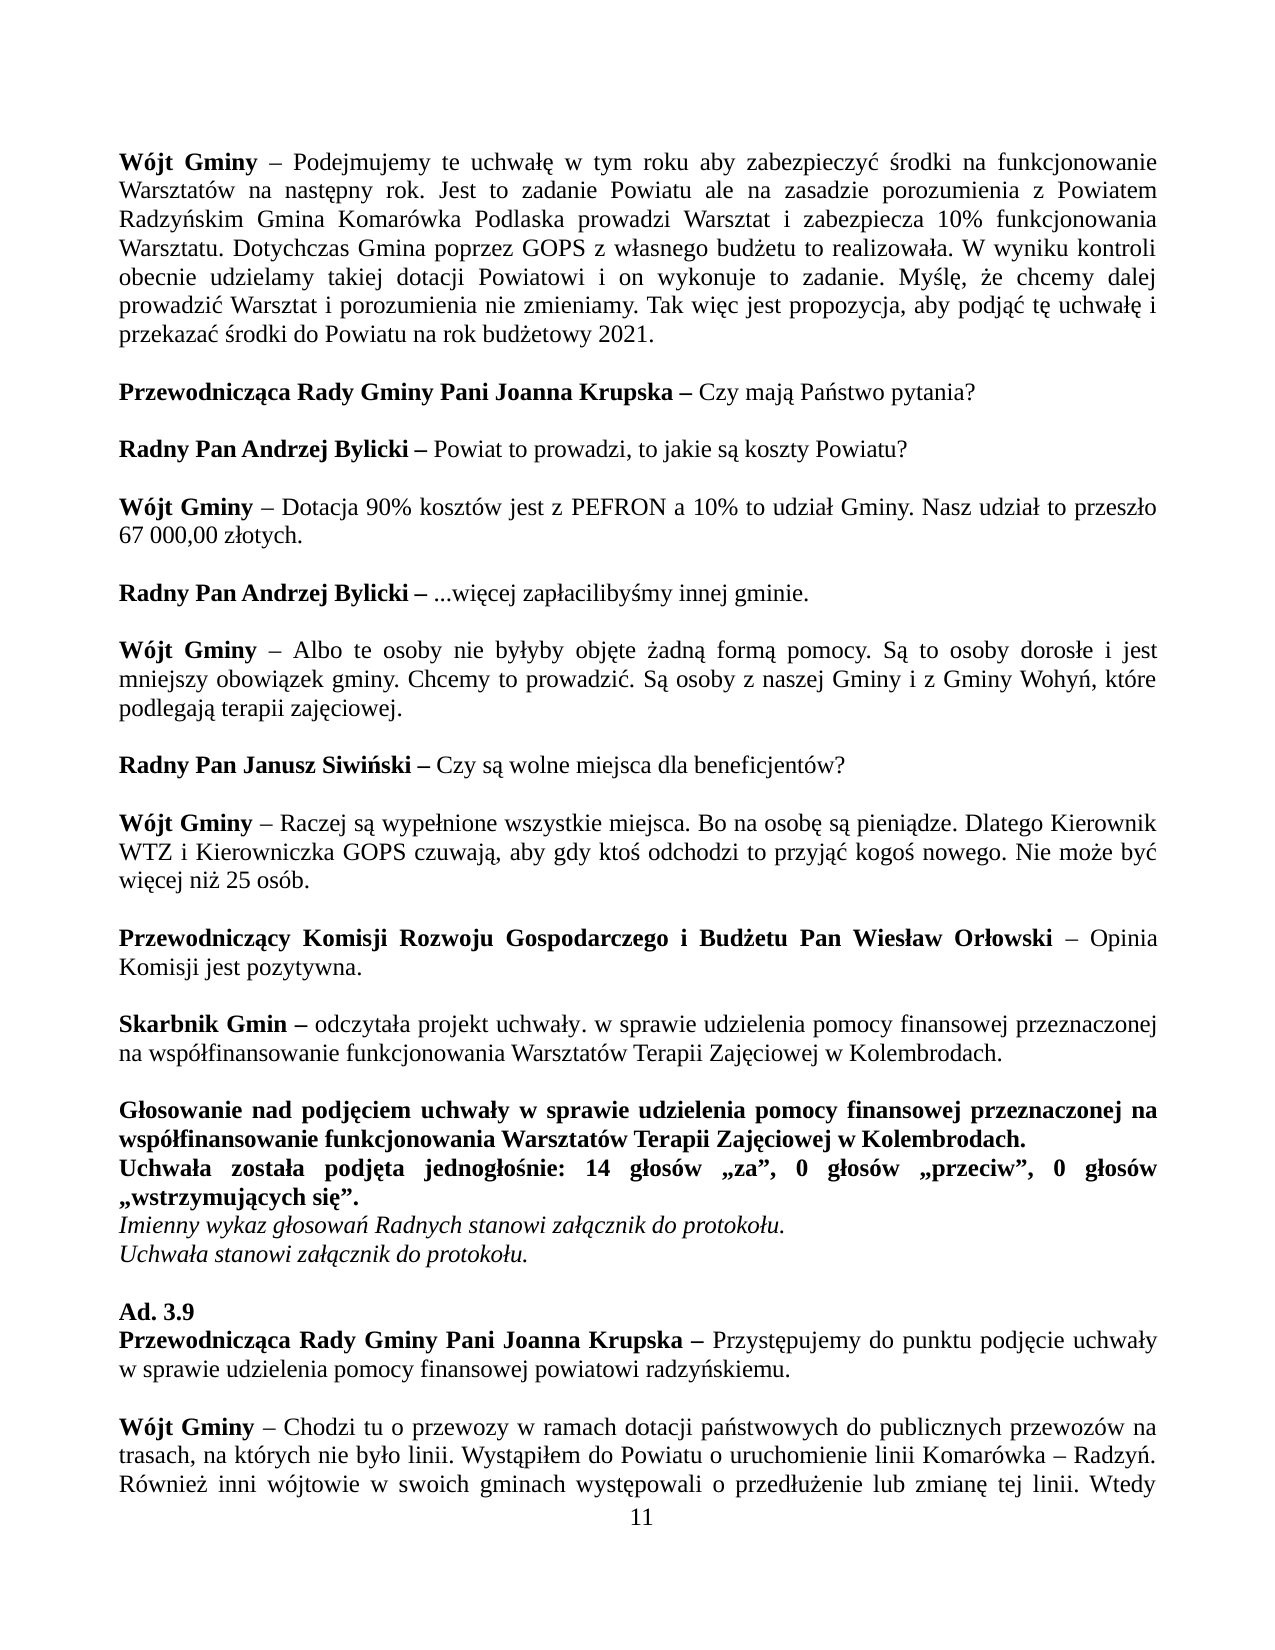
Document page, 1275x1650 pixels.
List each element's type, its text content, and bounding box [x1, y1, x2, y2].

text Uchwała stanowi załącznik do protokołu. [119, 1239, 1158, 1268]
text Wójt Gminy – Chodzi tu o przewozy w ramach dotacji państwowych do publicznych przewozów na trasach, na których nie było linii. Wystąpiłem do Powiatu o uruchomienie linii Komarówka – Radzyń. Również inni wójtowie w swoich gminach występowali o przedłużenie lub zmianę tej linii. Wtedy [119, 1412, 1158, 1498]
text Głosowanie nad podjęciem uchwały w sprawie udzielenia pomocy finansowej przeznaczonej na współfinansowanie funkcjonowania Warsztatów Terapii Zajęciowej w Kolembrodach. [119, 1096, 1158, 1153]
text Wójt Gminy – Raczej są wypełnione wszystkie miejsca. Bo na osobę są pieniądze. Dlatego Kierownik WTZ i Kierowniczka GOPS czuwają, aby gdy ktoś odchodzi to przyjąć kogoś nowego. Nie może być więcej niż 25 osób. [119, 808, 1158, 894]
text Radny Pan Janusz Siwiński – Czy są wolne miejsca dla beneficjentów? [119, 751, 1158, 779]
text Przewodnicząca Rady Gminy Pani Joanna Krupska – Przystępujemy do punktu podjęcie uchwały w sprawie udzielenia pomocy finansowej powiatowi radzyńskiemu. [119, 1326, 1158, 1383]
text Radny Pan Andrzej Bylicki – Powiat to prowadzi, to jakie są koszty Powiatu? [119, 434, 1158, 463]
text Radny Pan Andrzej Bylicki – ...więcej zapłacilibyśmy innej gminie. [119, 578, 1158, 607]
text Ad. 3.9 [119, 1297, 1158, 1326]
text Wójt Gminy – Dotacja 90% kosztów jest z PEFRON a 10% to udział Gminy. Nasz udział to przeszło 67 000,00 złotych. [119, 492, 1158, 549]
text Imienny wykaz głosowań Radnych stanowi załącznik do protokołu. [119, 1211, 1158, 1239]
text Wójt Gminy – Podejmujemy te uchwałę w tym roku aby zabezpieczyć środki na funkcjonowanie Warsztatów na następny rok. Jest to zadanie Powiatu ale na zasadzie porozumienia z Powiatem Radzyńskim Gmina Komarówka Podlaska prowadzi Warsztat i zabezpiecza 10% funkcjonowania Warsztatu. Dotychczas Gmina poprzez GOPS z własnego budżetu to realizowała. W wyniku kontroli obecnie udzielamy takiej dotacji Powiatowi i on wykonuje to zadanie. Myślę, że chcemy dalej prowadzić Warsztat i porozumienia nie zmieniamy. Tak więc jest propozycja, aby podjąć tę uchwałę i przekazać środki do Powiatu na rok budżetowy 2021. [119, 147, 1158, 348]
text Wójt Gminy – Albo te osoby nie byłyby objęte żadną formą pomocy. Są to osoby dorosłe i jest mniejszy obowiązek gminy. Chcemy to prowadzić. Są osoby z naszej Gminy i z Gminy Wohyń, które podlegają terapii zajęciowej. [119, 636, 1158, 722]
text Uchwała została podjęta jednogłośnie: 14 głosów „za”, 0 głosów „przeciw”, 0 głosów „wstrzymujących się”. [119, 1153, 1158, 1211]
text Przewodniczący Komisji Rozwoju Gospodarczego i Budżetu Pan Wiesław Orłowski – Opinia Komisji jest pozytywna. [119, 923, 1158, 981]
text Przewodnicząca Rady Gminy Pani Joanna Krupska – Czy mają Państwo pytania? [119, 377, 1158, 406]
text Skarbnik Gmin – odczytała projekt uchwały. w sprawie udzielenia pomocy finansowej przeznaczonej na współfinansowanie funkcjonowania Warsztatów Terapii Zajęciowej w Kolembrodach. [119, 1009, 1158, 1067]
